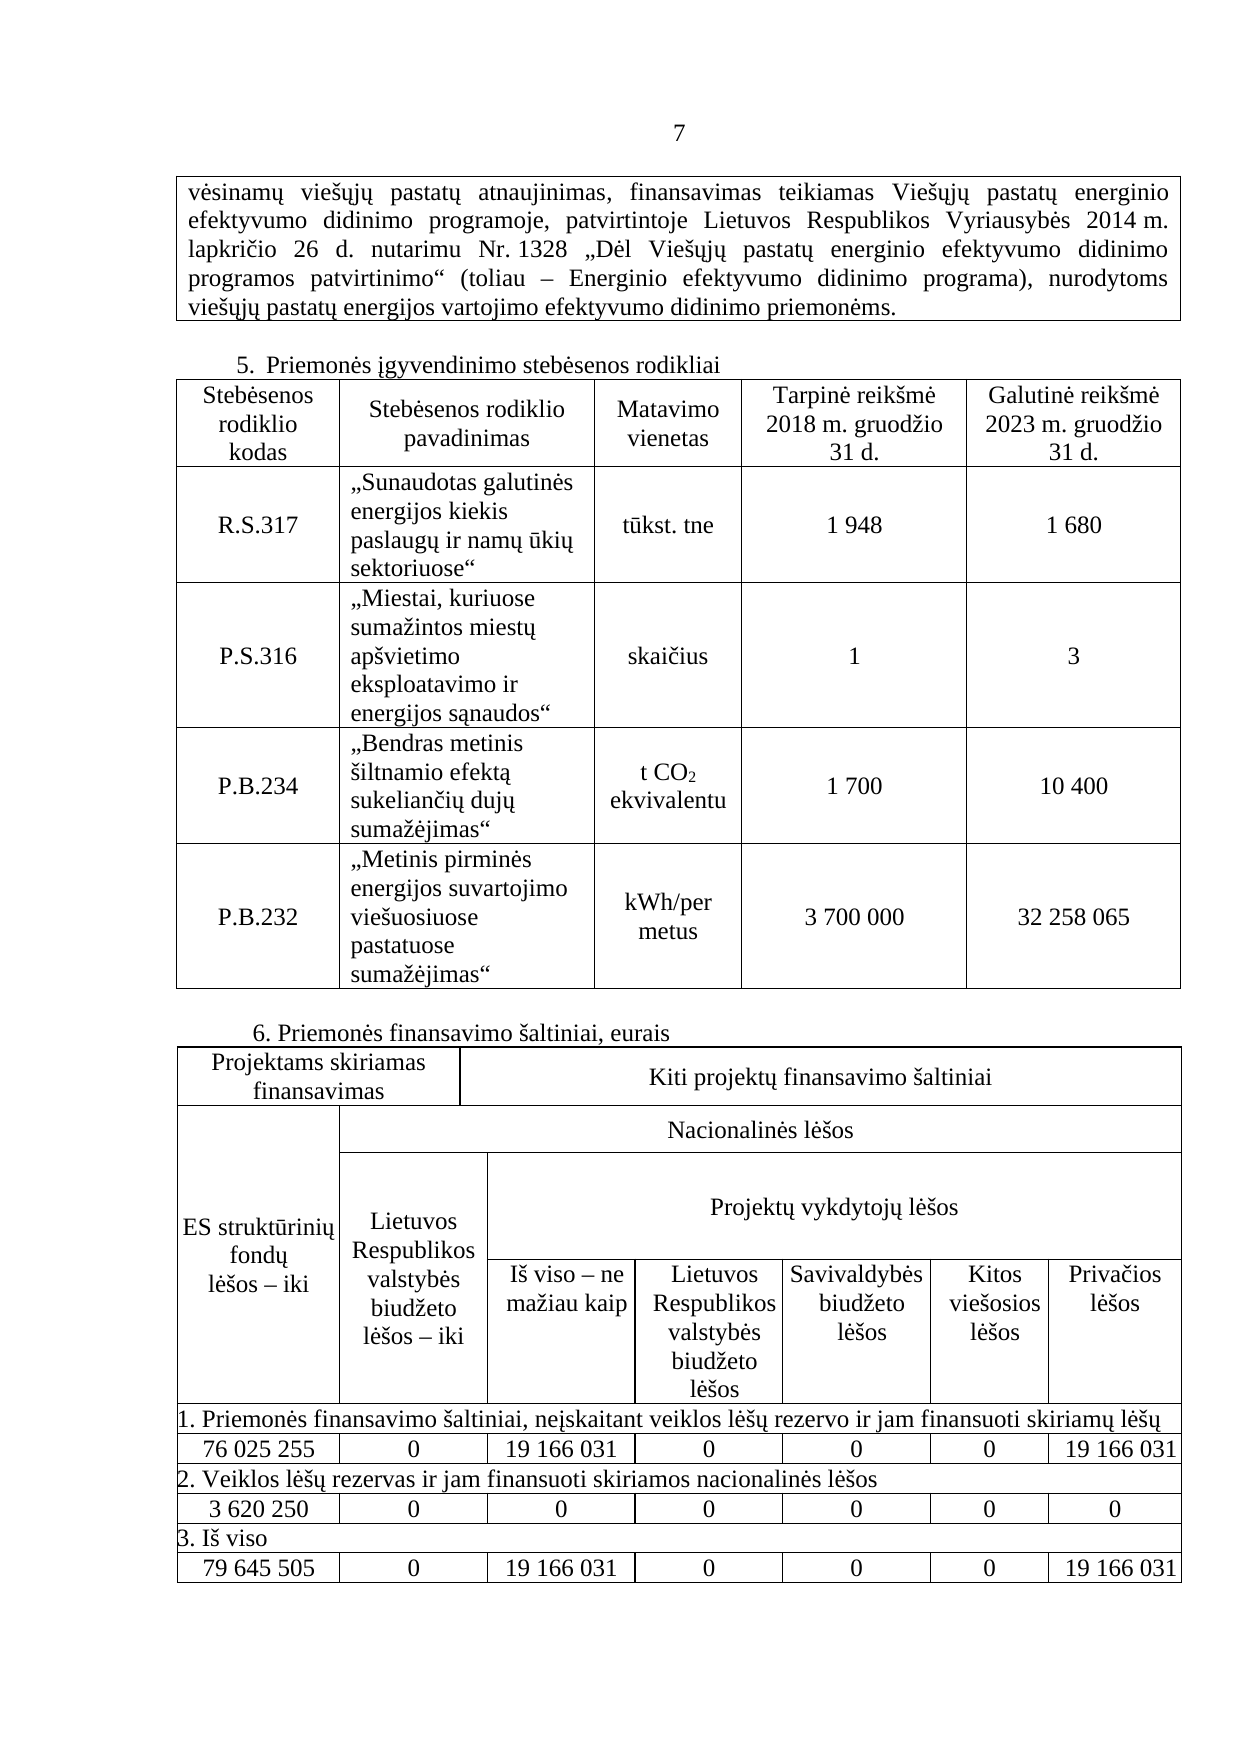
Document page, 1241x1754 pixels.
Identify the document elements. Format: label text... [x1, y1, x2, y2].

table_header Stebėsenos rodiklio pavadinimas [340, 380, 594, 466]
table_cell tūkst. tne [595, 467, 741, 582]
table_cell 0 [340, 1434, 487, 1463]
table_cell 1 700 [742, 728, 966, 843]
table_cell „Bendras metinis šiltnamio efektą sukeliančių dujų sumažėjimas“ [340, 728, 594, 843]
table_cell R.S.317 [177, 467, 339, 582]
table_cell Privačios lėšos [1049, 1260, 1181, 1403]
table_cell 0 [783, 1434, 930, 1463]
table_header vėsinamų viešųjų pastatų atnaujinimas, finansavimas teikiamas Viešųjų pastatų energinio efektyvumo didinimo programoje, patvirtintoje Lietuvos Respublikos Vyriausybės 2014 m. lapkričio 26 d. nutarimu Nr. 1328 „Dėl Viešųjų pastatų energinio efektyvumo didinimo programos patvirtinimo“ (toliau – Energinio efektyvumo didinimo programa), nurodytoms viešųjų pastatų energijos vartojimo efektyvumo didinimo priemonėms. [177, 177, 1180, 320]
table_cell 1 948 [742, 467, 966, 582]
table_cell P.S.316 [177, 583, 339, 727]
table_cell t CO2 ekvivalentu [595, 728, 741, 843]
table_header Projektams skiriamas finansavimas [178, 1048, 459, 1105]
table_cell „Miestai, kuriuose sumažintos miestų apšvietimo eksploatavimo ir energijos sąnaudos“ [340, 583, 594, 727]
table_cell 0 [636, 1553, 782, 1582]
table_cell Nacionalinės lėšos [340, 1106, 1181, 1152]
table_cell 1 [742, 583, 966, 727]
table_cell ES struktūrinių fondų lėšos – iki [178, 1106, 339, 1403]
table_header Galutinė reikšmė 2023 m. gruodžio 31 d. [967, 380, 1180, 466]
table_cell Lietuvos Respublikos valstybės biudžeto lėšos – iki [340, 1153, 487, 1403]
table_cell Iš viso – ne mažiau kaip [488, 1260, 634, 1403]
table_cell 76 025 255 [178, 1434, 339, 1463]
table_header Matavimo vienetas [595, 380, 741, 466]
table_cell Lietuvos Respublikos valstybės biudžeto lėšos [636, 1260, 782, 1403]
table_cell 0 [636, 1494, 782, 1522]
table_cell 0 [931, 1553, 1048, 1582]
table_cell 10 400 [967, 728, 1180, 843]
table_cell 3. Iš viso [178, 1524, 1181, 1552]
table_cell 0 [931, 1434, 1048, 1463]
table_cell 0 [340, 1494, 487, 1522]
table_cell 79 645 505 [178, 1553, 339, 1582]
table_cell 3 700 000 [742, 844, 966, 988]
table_cell 0 [488, 1494, 634, 1522]
table_cell 0 [636, 1434, 782, 1463]
table_cell 19 166 031 [1049, 1553, 1181, 1582]
text 5. Priemonės įgyvendinimo stebėsenos rodikliai [177, 350, 1181, 379]
table_header Stebėsenos rodiklio kodas [177, 380, 339, 466]
table_cell P.B.232 [177, 844, 339, 988]
table_header Kiti projektų finansavimo šaltiniai [461, 1048, 1181, 1105]
table_cell „Metinis pirminės energijos suvartojimo viešuosiuose pastatuose sumažėjimas“ [340, 844, 594, 988]
table_cell Savivaldybės biudžeto lėšos [783, 1260, 930, 1403]
table_cell 19 166 031 [488, 1434, 634, 1463]
table_cell 1. Priemonės finansavimo šaltiniai, neįskaitant veiklos lėšų rezervo ir jam finansuoti skiriamų lėšų [178, 1404, 1181, 1433]
table_cell Projektų vykdytojų lėšos [488, 1153, 1181, 1258]
table_cell 3 [967, 583, 1180, 727]
text 6. Priemonės finansavimo šaltiniai, eurais [177, 1018, 1152, 1046]
table_cell 2. Veiklos lėšų rezervas ir jam finansuoti skiriamos nacionalinės lėšos [178, 1464, 1181, 1493]
table_cell 32 258 065 [967, 844, 1180, 988]
table_cell 3 620 250 [178, 1494, 339, 1522]
table_cell 1 680 [967, 467, 1180, 582]
table_header Tarpinė reikšmė 2018 m. gruodžio 31 d. [742, 380, 966, 466]
table_cell 0 [783, 1553, 930, 1582]
table_cell P.B.234 [177, 728, 339, 843]
table_cell „Sunaudotas galutinės energijos kiekis paslaugų ir namų ūkių sektoriuose“ [340, 467, 594, 582]
table_cell 0 [783, 1494, 930, 1522]
table_cell kWh/per metus [595, 844, 741, 988]
table_cell skaičius [595, 583, 741, 727]
table_cell 0 [1049, 1494, 1181, 1522]
table_cell Kitos viešosios lėšos [931, 1260, 1048, 1403]
table_cell 0 [340, 1553, 487, 1582]
table_cell 19 166 031 [1049, 1434, 1181, 1463]
table_cell 19 166 031 [488, 1553, 634, 1582]
table_cell 0 [931, 1494, 1048, 1522]
